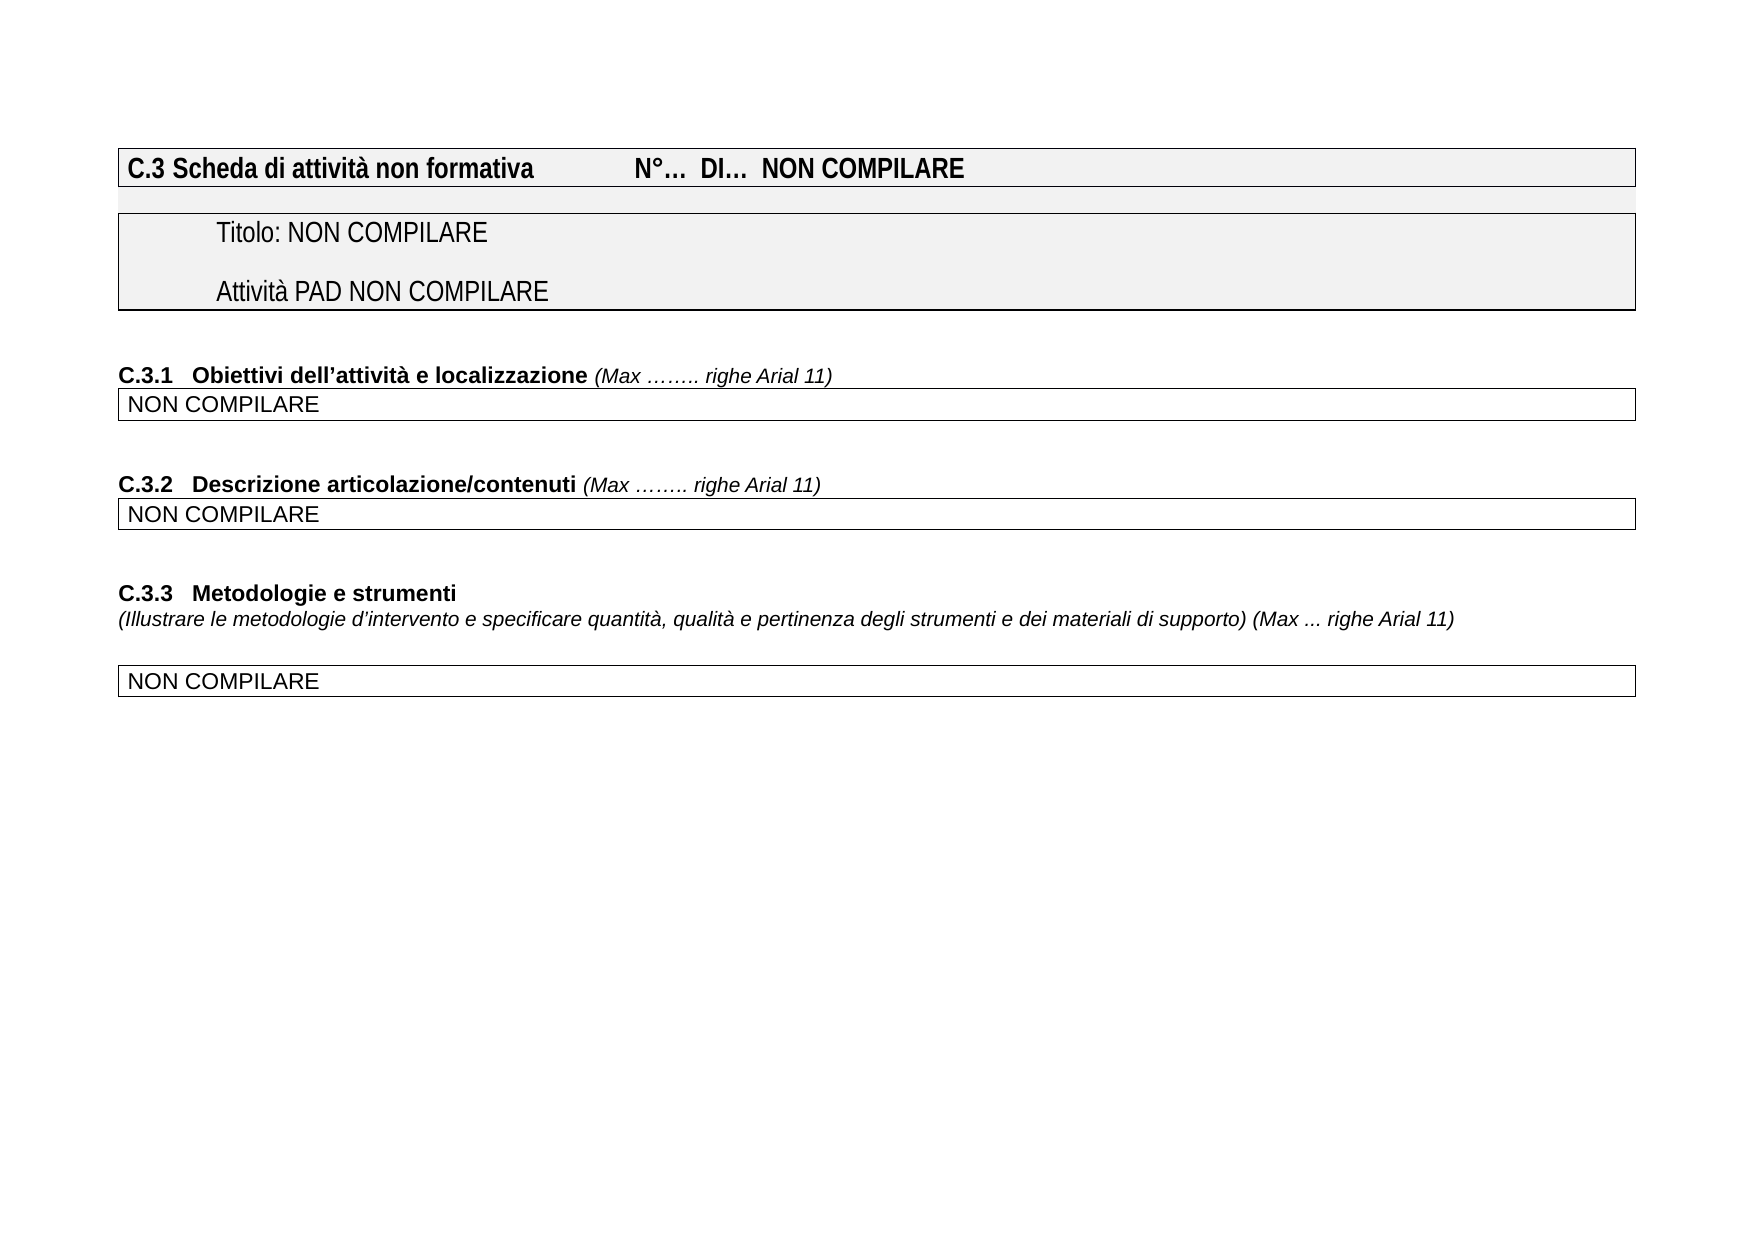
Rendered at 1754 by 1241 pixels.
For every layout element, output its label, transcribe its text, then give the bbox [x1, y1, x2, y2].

subtitle C.3 Scheda di attività non formativa N°… DI… NON COMPILARE [119, 149, 1635, 186]
subtitle C.3.2 Descrizione articolazione/contenuti (Max …….. righe Arial 11) [118, 471, 1636, 497]
text Attività PAD NON COMPILARE [119, 271, 1635, 309]
subtitle C.3.3 Metodologie e strumenti [118, 580, 1636, 607]
subtitle C.3.1 Obiettivi dell’attività e localizzazione (Max …….. righe Arial 11) [118, 362, 1636, 388]
text NON COMPILARE [119, 499, 1635, 529]
text NON COMPILARE [119, 666, 1635, 696]
text NON COMPILARE [119, 389, 1635, 420]
text Titolo: NON COMPILARE [119, 214, 1635, 249]
text (Illustrare le metodologie d’intervento e specificare quantità, qualità e pertinenza degli strumenti e dei materiali di supporto) (Max ... righe Arial 11) [118, 607, 1636, 631]
